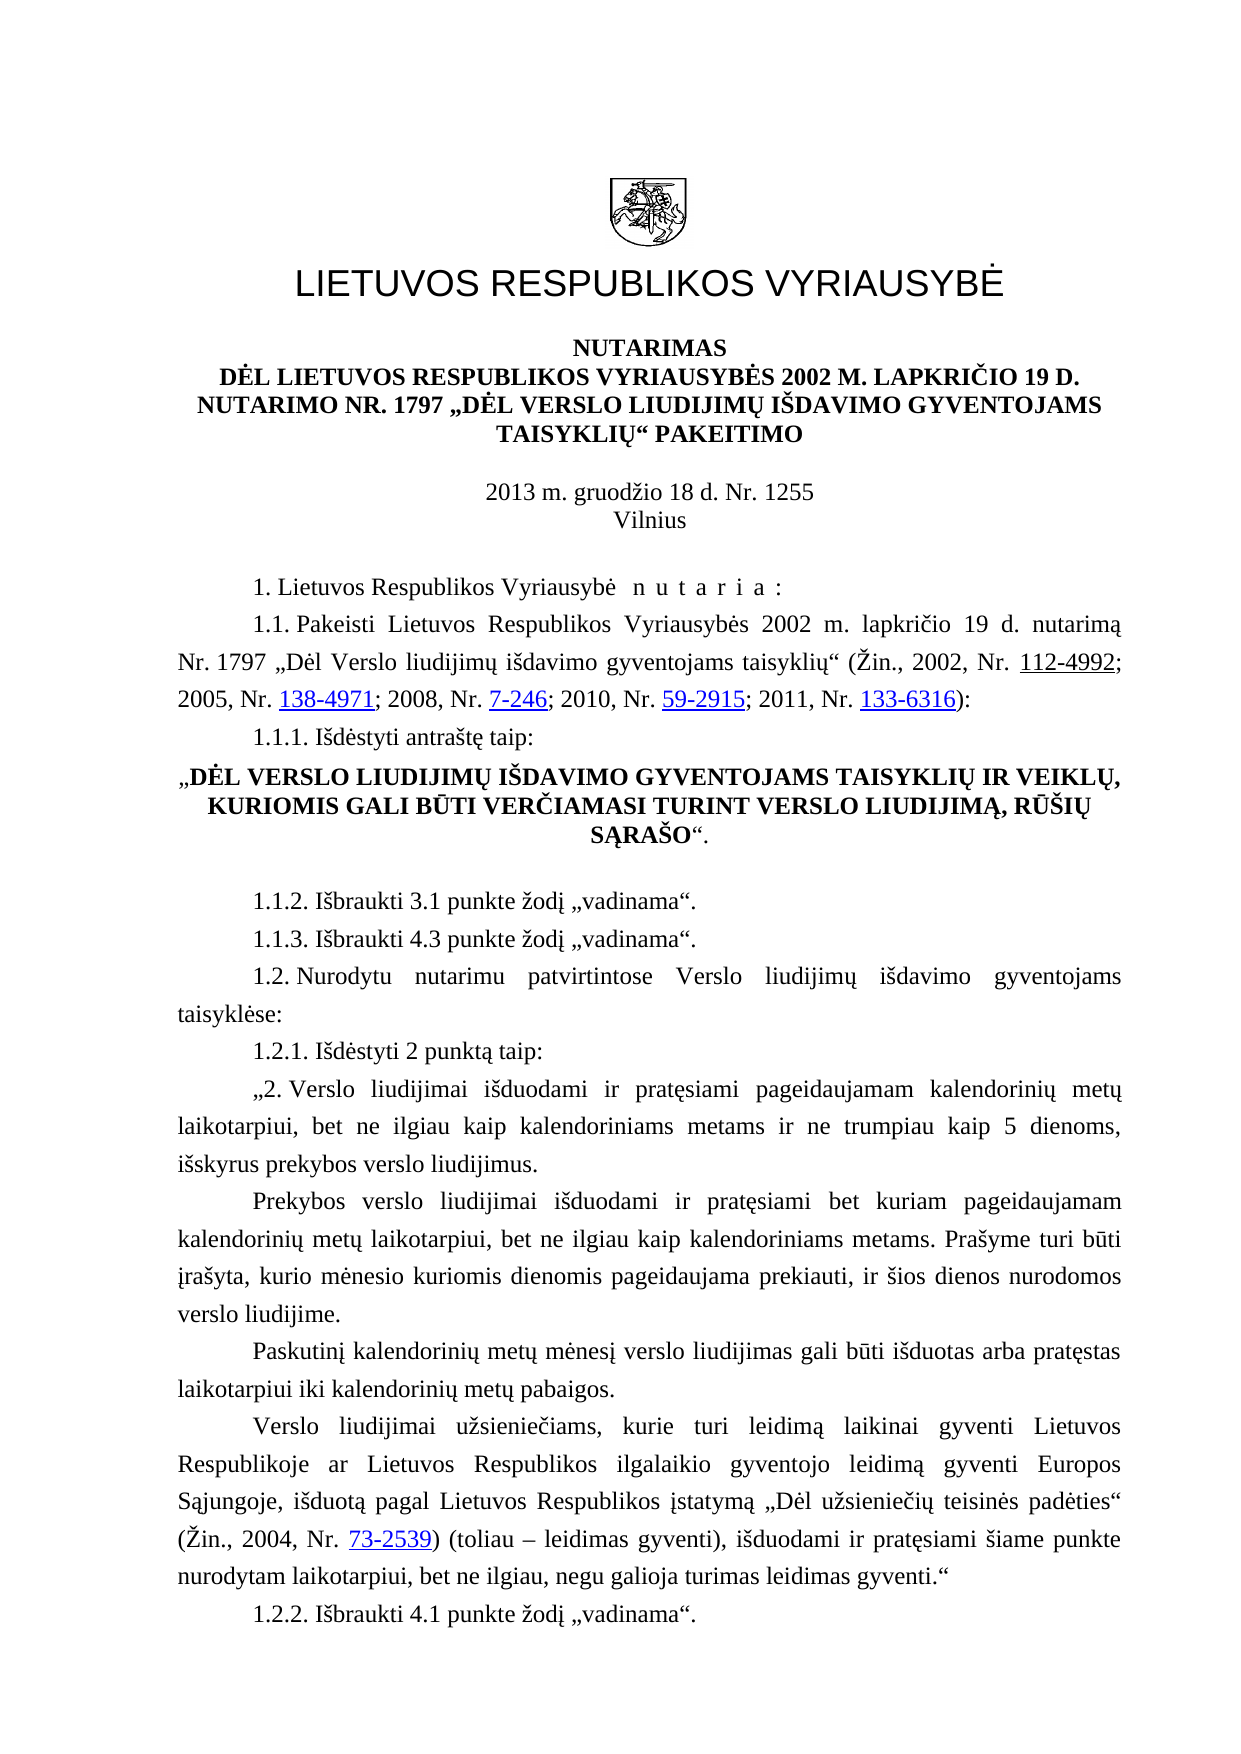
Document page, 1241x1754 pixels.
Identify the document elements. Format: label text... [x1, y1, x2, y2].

text Verslo liudijimai užsieniečiams, kurie turi leidimą laikinai gyventi Lietuvos Respublikoje ar Lietuvos Respublikos ilgalaikio gyventojo leidimą gyventi Europos Sąjungoje, išduotą pagal Lietuvos Respublikos įstatymą „Dėl užsieniečių teisinės padėties“ (Žin., 2004, Nr. 73-2539) (toliau – leidimas gyventi), išduodami ir pratęsiami šiame punkte nurodytam laikotarpiui, bet ne ilgiau, negu galioja turimas leidimas gyventi.“ [177, 1402, 1122, 1590]
text 1.1.1. Išdėstyti antraštę taip: [177, 713, 1122, 750]
text Lietuvos Respublikos Vyriausybė [177, 261, 1122, 304]
text 1.2. Nurodytu nutarimu patvirtintose Verslo liudijimų išdavimo gyventojams taisyklėse: [177, 952, 1122, 1027]
text „DĖL VERSLO LIUDIJIMŲ IŠDAVIMO GYVENTOJAMS TAISYKLIŲ IR VEIKLŲ, KURIOMIS GALI BŪTI VERČIAMASI TURINT VERSLO LIUDIJIMĄ, RŪŠIŲ SĄRAŠO“. [177, 762, 1122, 849]
text 1.1.3. Išbraukti 4.3 punkte žodį „vadinama“. [177, 915, 1122, 952]
text 1.2.1. Išdėstyti 2 punktą taip: [177, 1027, 1122, 1065]
text Dėl LIETUVOS RESPUBLIKOS VYRIAUSYBĖS 2002 M. LAPKRIČIO 19 D. NUTARIMO NR. 1797 „DĖL VERSLO LIUDIJIMŲ IŠDAVIMO GYVENTOJAMS TAISYKLIŲ“ PAKEITIMO [177, 362, 1122, 448]
text 1.2.2. Išbraukti 4.1 punkte žodį „vadinama“. [177, 1590, 1122, 1627]
text „2. Verslo liudijimai išduodami ir pratęsiami pageidaujamam kalendorinių metų laikotarpiui, bet ne ilgiau kaip kalendoriniams metams ir ne trumpiau kaip 5 dienoms, išskyrus prekybos verslo liudijimus. [177, 1065, 1122, 1177]
text nutarimas [177, 333, 1122, 362]
text 1.1.2. Išbraukti 3.1 punkte žodį „vadinama“. [177, 877, 1122, 915]
text Prekybos verslo liudijimai išduodami ir pratęsiami bet kuriam pageidaujamam kalendorinių metų laikotarpiui, bet ne ilgiau kaip kalendoriniams metams. Prašyme turi būti įrašyta, kurio mėnesio kuriomis dienomis pageidaujama prekiauti, ir šios dienos nurodomos verslo liudijime. [177, 1177, 1122, 1327]
text 1. Lietuvos Respublikos Vyriausybė nutaria: [177, 563, 1122, 600]
text Paskutinį kalendorinių metų mėnesį verslo liudijimas gali būti išduotas arba pratęstas laikotarpiui iki kalendorinių metų pabaigos. [177, 1327, 1122, 1402]
text 1.1. Pakeisti Lietuvos Respublikos Vyriausybės 2002 m. lapkričio 19 d. nutarimą Nr. 1797 „Dėl Verslo liudijimų išdavimo gyventojams taisyklių“ (Žin., 2002, Nr. 112-4992; 2005, Nr. 138-4971; 2008, Nr. 7-246; 2010, Nr. 59-2915; 2011, Nr. 133-6316): [177, 600, 1122, 713]
text 2013 m. gruodžio 18 d. Nr. 1255 Vilnius [177, 477, 1122, 534]
